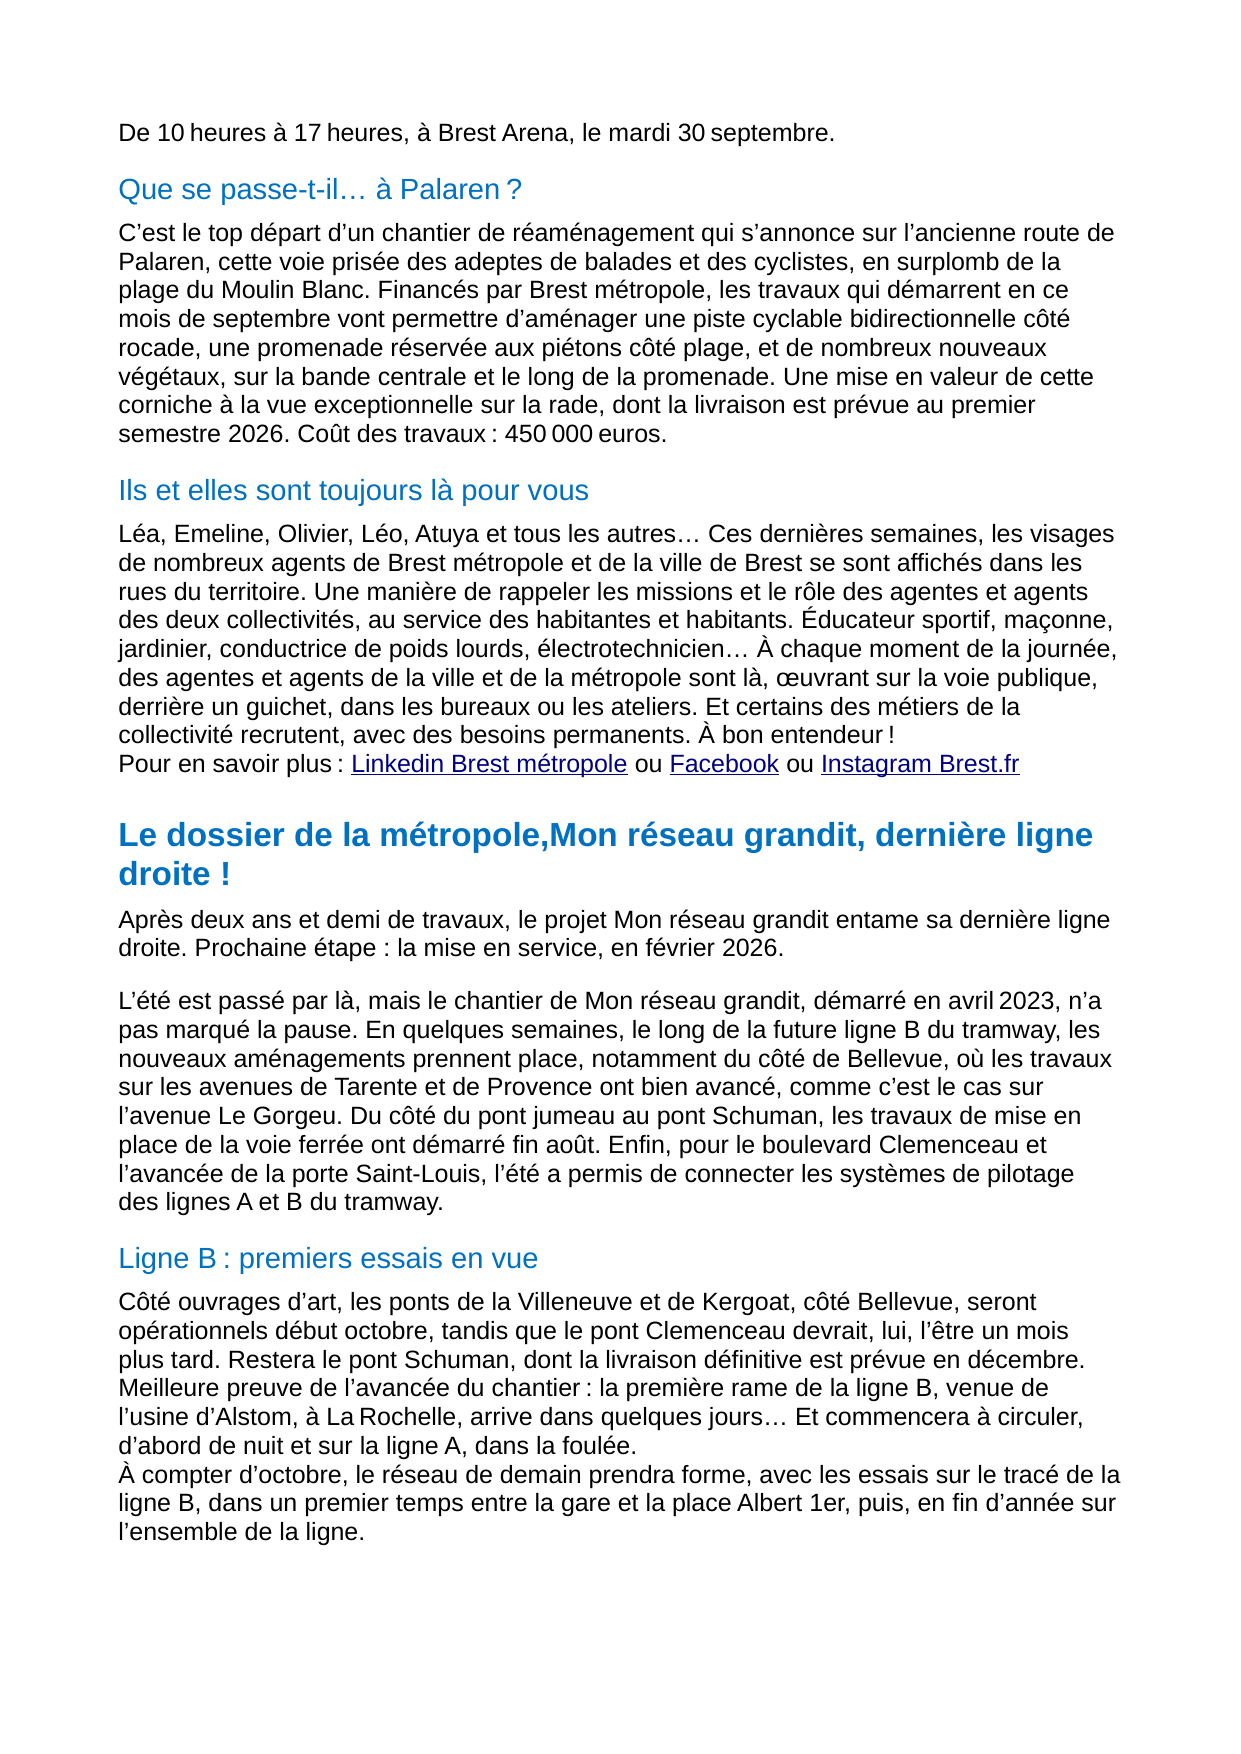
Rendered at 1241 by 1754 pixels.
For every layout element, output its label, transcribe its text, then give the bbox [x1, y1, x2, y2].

subtitle Le dossier de la métropole,Mon réseau grandit, dernière ligne droite ! [118, 815, 1122, 892]
text À compter d’octobre, le réseau de demain prendra forme, avec les essais sur le tracé de la ligne B, dans un premier temps entre la gare et la place Albert 1er, puis, en fin d’année sur l’ensemble de la ligne. [118, 1459, 1122, 1546]
text De 10 heures à 17 heures, à Brest Arena, le mardi 30 septembre. [118, 118, 1122, 147]
text Léa, Emeline, Olivier, Léo, Atuya et tous les autres… Ces dernières semaines, les visages de nombreux agents de Brest métropole et de la ville de Brest se sont affichés dans les rues du territoire. Une manière de rappeler les missions et le rôle des agentes et agents des deux collectivités, au service des habitantes et habitants. Éducateur sportif, maçonne, jardinier, conductrice de poids lourds, électrotechnicien… À chaque moment de la journée, des agentes et agents de la ville et de la métropole sont là, œuvrant sur la voie publique, derrière un guichet, dans les bureaux ou les ateliers. Et certains des métiers de la collectivité recrutent, avec des besoins permanents. À bon entendeur ! [118, 519, 1122, 749]
text Après deux ans et demi de travaux, le projet Mon réseau grandit entame sa dernière ligne droite. Prochaine étape : la mise en service, en février 2026. [118, 904, 1122, 962]
text Pour en savoir plus : Linkedin Brest métropole ou Facebook ou Instagram Brest.fr [118, 749, 1122, 778]
text C’est le top départ d’un chantier de réaménagement qui s’annonce sur l’ancienne route de Palaren, cette voie prisée des adeptes de balades et des cyclistes, en surplomb de la plage du Moulin Blanc. Financés par Brest métropole, les travaux qui démarrent en ce mois de septembre vont permettre d’aménager une piste cyclable bidirectionnelle côté rocade, une promenade réservée aux piétons côté plage, et de nombreux nouveaux végétaux, sur la bande centrale et le long de la promenade. Une mise en valeur de cette corniche à la vue exceptionnelle sur la rade, dont la livraison est prévue au premier semestre 2026. Coût des travaux : 450 000 euros. [118, 218, 1122, 448]
text Meilleure preuve de l’avancée du chantier : la première rame de la ligne B, venue de l’usine d’Alstom, à La Rochelle, arrive dans quelques jours… Et commencera à circuler, d’abord de nuit et sur la ligne A, dans la foulée. [118, 1373, 1122, 1459]
text L’été est passé par là, mais le chantier de Mon réseau grandit, démarré en avril 2023, n’a pas marqué la pause. En quelques semaines, le long de la future ligne B du tramway, les nouveaux aménagements prennent place, notamment du côté de Bellevue, où les travaux sur les avenues de Tarente et de Provence ont bien avancé, comme c’est le cas sur l’avenue Le Gorgeu. Du côté du pont jumeau au pont Schuman, les travaux de mise en place de la voie ferrée ont démarré fin août. Enfin, pour le boulevard Clemenceau et l’avancée de la porte Saint-Louis, l’été a permis de connecter les systèmes de pilotage des lignes A et B du tramway. [118, 986, 1122, 1216]
subtitle Ils et elles sont toujours là pour vous [118, 473, 1122, 506]
subtitle Ligne B : premiers essais en vue [118, 1241, 1122, 1274]
text Côté ouvrages d’art, les ponts de la Villeneuve et de Kergoat, côté Bellevue, seront opérationnels début octobre, tandis que le pont Clemenceau devrait, lui, l’être un mois plus tard. Restera le pont Schuman, dont la livraison définitive est prévue en décembre. [118, 1287, 1122, 1373]
subtitle Que se passe-t-il… à Palaren ? [118, 172, 1122, 205]
